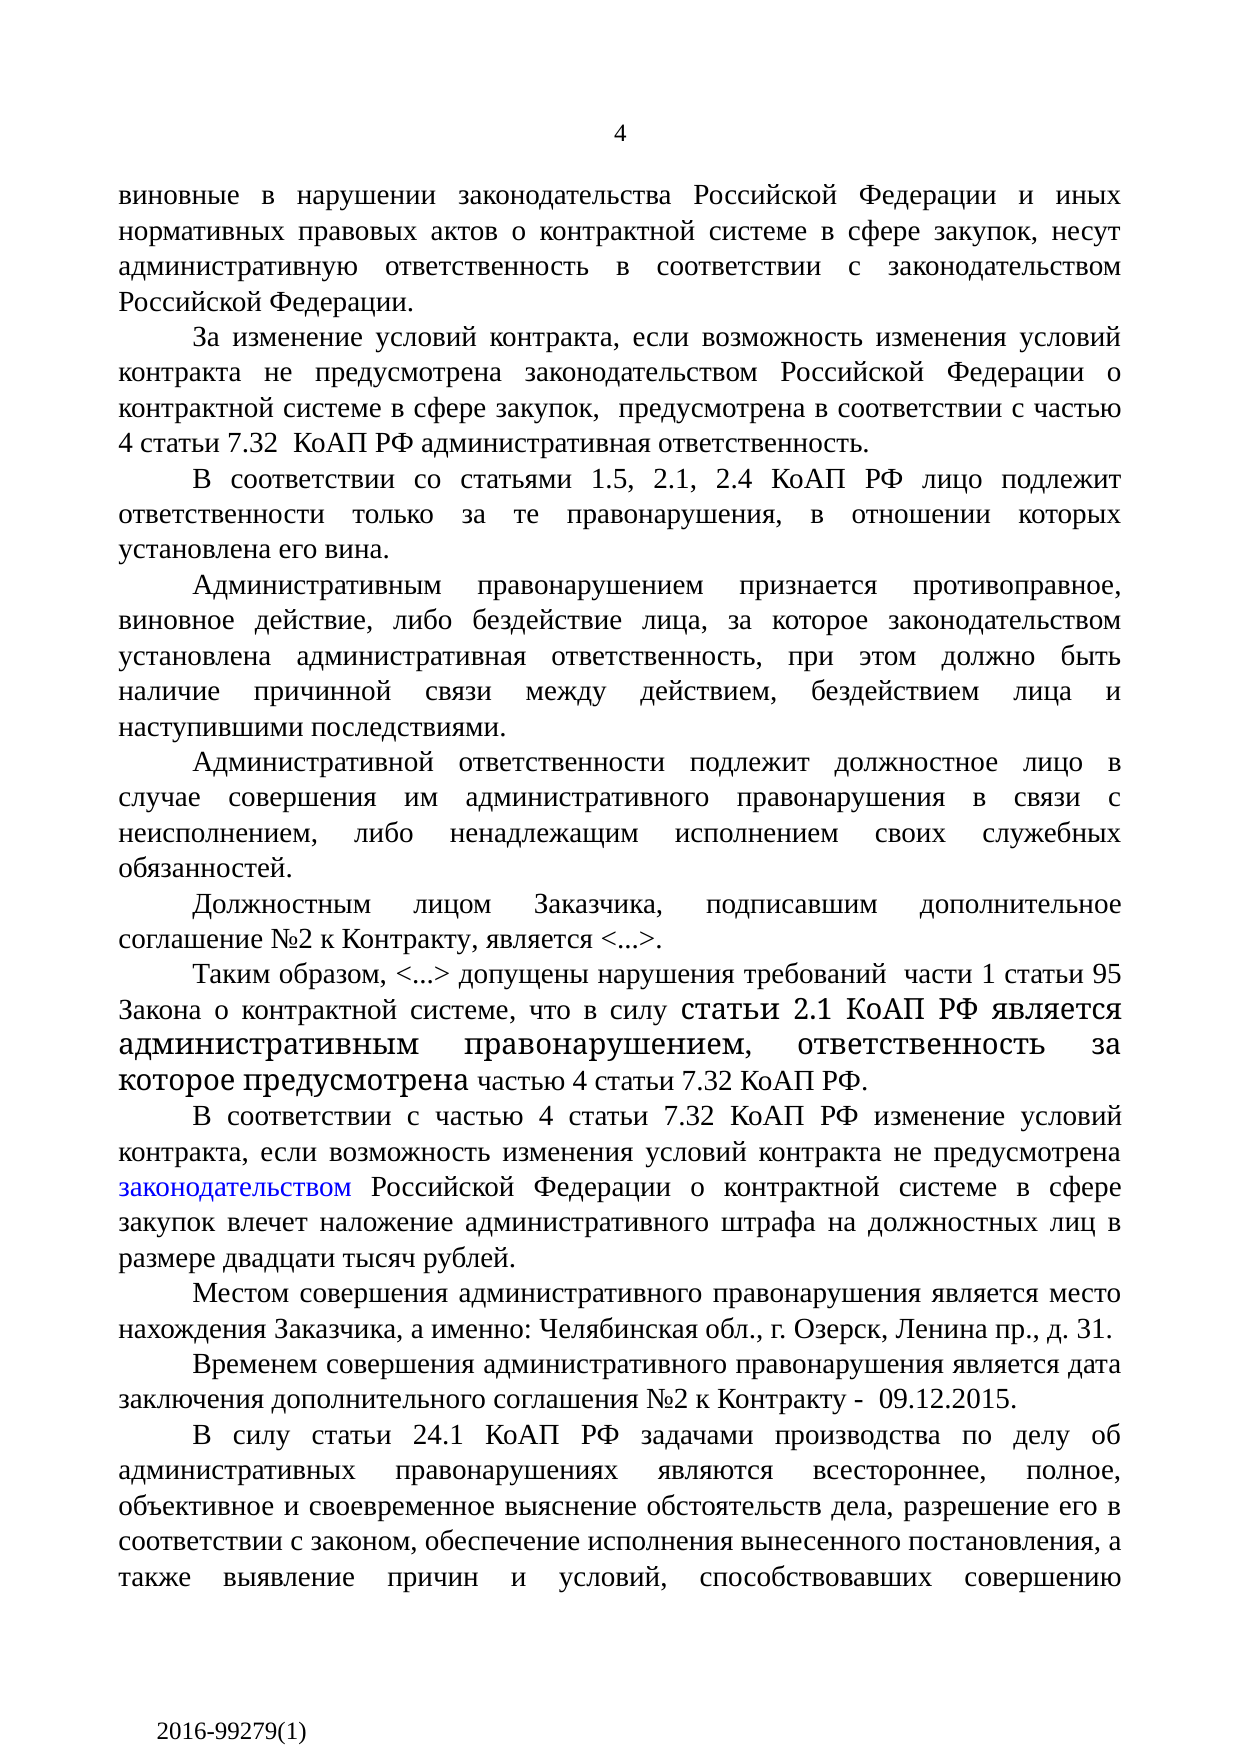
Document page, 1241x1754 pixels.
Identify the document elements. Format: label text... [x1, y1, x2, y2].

text Административным правонарушением признается противоправное, виновное действие, либо бездействие лица, за которое законодательством установлена административная ответственность, при этом должно быть наличие причинной связи между действием, бездействием лица и наступившими последствиями. [118, 566, 1122, 743]
text Местом совершения административного правонарушения является место нахождения Заказчика, а именно: Челябинская обл., г. Озерск, Ленина пр., д. 31. [118, 1274, 1122, 1345]
text виновные в нарушении законодательства Российской Федерации и иных нормативных правовых актов о контрактной системе в сфере закупок, несут административную ответственность в соответствии с законодательством Российской Федерации. [118, 176, 1122, 318]
text Административной ответственности подлежит должностное лицо в случае совершения им административного правонарушения в связи с неисполнением, либо ненадлежащим исполнением своих служебных обязанностей. [118, 743, 1122, 885]
text В силу статьи 24.1 КоАП РФ задачами производства по делу об административных правонарушениях являются всестороннее, полное, объективное и своевременное выяснение обстоятельств дела, разрешение его в соответствии с законом, обеспечение исполнения вынесенного постановления, а также выявление причин и условий, способствовавших совершению [118, 1416, 1122, 1593]
text Временем совершения административного правонарушения является дата заключения дополнительного соглашения №2 к Контракту - 09.12.2015. [118, 1345, 1122, 1416]
text За изменение условий контракта, если возможность изменения условий контракта не предусмотрена законодательством Российской Федерации о контрактной системе в сфере закупок, предусмотрена в соответствии с частью 4 статьи 7.32 КоАП РФ административная ответственность. [118, 318, 1122, 460]
text Должностным лицом Заказчика, подписавшим дополнительное соглашение №2 к Контракту, является <...>. [118, 885, 1122, 956]
text В соответствии со статьями 1.5, 2.1, 2.4 КоАП РФ лицо подлежит ответственности только за те правонарушения, в отношении которых установлена его вина. [118, 460, 1122, 566]
text Таким образом, <...> допущены нарушения требований части 1 статьи 95 Закона о контрактной системе, что в силу статьи 2.1 КоАП РФ является административным правонарушением, ответственность за которое предусмотрена частью 4 статьи 7.32 КоАП РФ. [118, 956, 1122, 1097]
text В соответствии с частью 4 статьи 7.32 КоАП РФ изменение условий контракта, если возможность изменения условий контракта не предусмотрена законодательством Российской Федерации о контрактной системе в сфере закупок влечет наложение административного штрафа на должностных лиц в размере двадцати тысяч рублей. [118, 1097, 1122, 1274]
